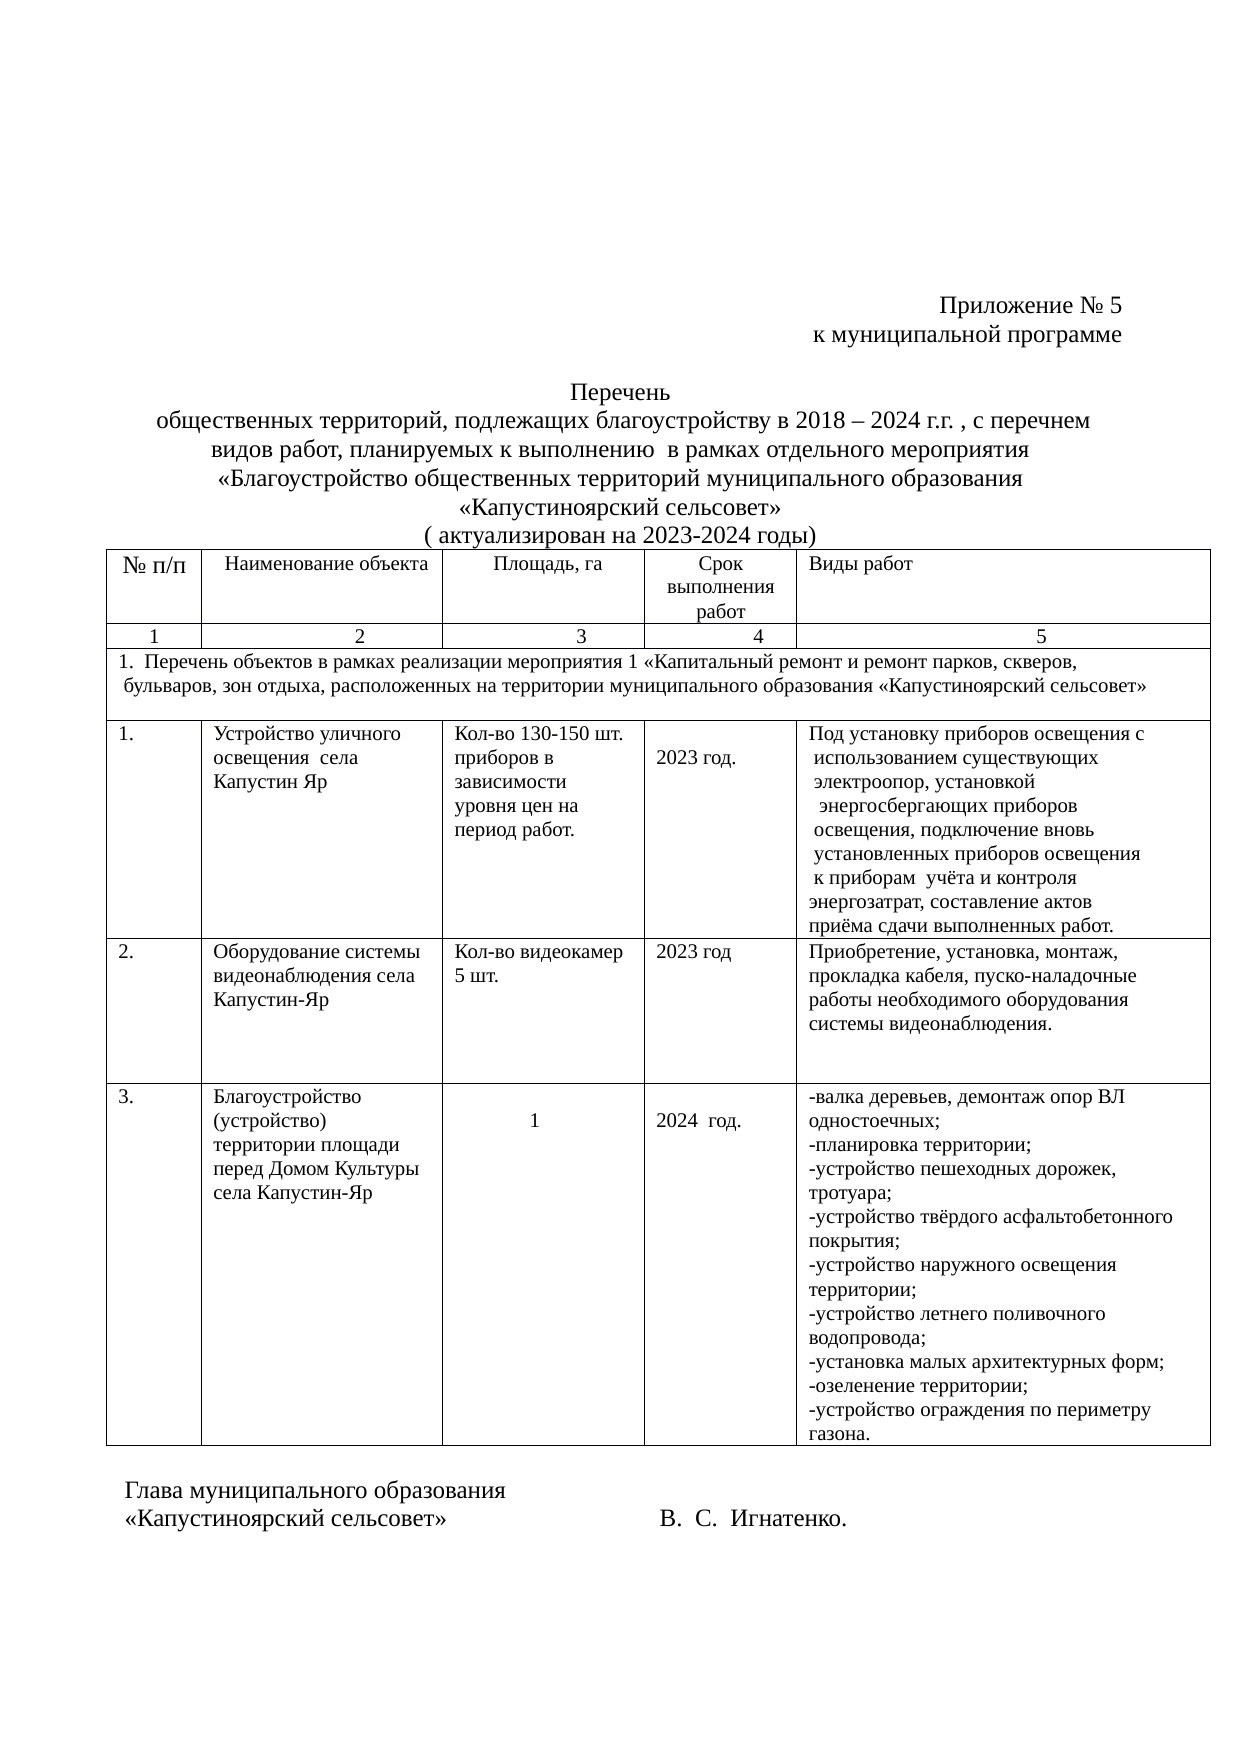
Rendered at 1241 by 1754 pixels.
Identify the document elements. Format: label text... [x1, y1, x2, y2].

table_cell Благоустройство (устройство) территории площади перед Домом Культуры села Капустин-Яр [202, 1084, 442, 1445]
table_cell 4 [645, 624, 796, 648]
table_cell 2 [202, 624, 442, 648]
table_cell -валка деревьев, демонтаж опор ВЛ одностоечных; -планировка территории; -устройство пешеходных дорожек, тротуара; -устройство твёрдого асфальтобетонного покрытия; -устройство наружного освещения территории; -устройство летнего поливочного водопровода; -установка малых архитектурных форм; -озеленение территории; -устройство ограждения по периметру газона. [797, 1084, 1210, 1445]
table_header Площадь, га [443, 550, 644, 623]
table_cell 3. [107, 1084, 201, 1445]
table_cell Оборудование системы видеонаблюдения села Капустин-Яр [202, 939, 442, 1083]
table_cell 2. [107, 939, 201, 1083]
text ( актуализирован на 2023-2024 годы) [118, 521, 1122, 549]
table_cell Приобретение, установка, монтаж, прокладка кабеля, пуско-наладочные работы необходимого оборудования системы видеонаблюдения. [797, 939, 1210, 1083]
table_cell 1 [107, 624, 201, 648]
table_header № п/п [107, 550, 201, 623]
table_cell 2024 год. [645, 1084, 796, 1445]
table_cell 2023 год. [645, 721, 796, 937]
table_cell 1. Перечень объектов в рамках реализации мероприятия 1 «Капитальный ремонт и ремонт парков, скверов, бульваров, зон отдыха, расположенных на территории муниципального образования «Капустиноярский сельсовет» [107, 649, 1210, 720]
table_header Виды работ [797, 550, 1210, 623]
text «Капустиноярский сельсовет» В. С. Игнатенко. [118, 1503, 1122, 1532]
table_cell 1 [443, 1084, 644, 1445]
table_header Срок выполнения работ [645, 550, 796, 623]
table_cell 1. [107, 721, 201, 937]
text Перечень [118, 377, 1122, 406]
text Приложение № 5 [118, 291, 1122, 319]
text к муниципальной программе [118, 319, 1122, 348]
table_cell Кол-во 130-150 шт. приборов в зависимости уровня цен на период работ. [443, 721, 644, 937]
table_cell 3 [443, 624, 644, 648]
table_cell Кол-во видеокамер 5 шт. [443, 939, 644, 1083]
table_header Наименование объекта [202, 550, 442, 623]
text общественных территорий, подлежащих благоустройству в 2018 – 2024 г.г. , с перечнем видов работ, планируемых к выполнению в рамках отдельного мероприятия «Благоустройство общественных территорий муниципального образования «Капустиноярский сельсовет» [118, 406, 1122, 521]
text Глава муниципального образования [118, 1475, 1122, 1503]
table_cell 5 [797, 624, 1210, 648]
table_cell Под установку приборов освещения с использованием существующих электроопор, установкой энергосбергающих приборов освещения, подключение вновь установленных приборов освещения к приборам учёта и контроля энергозатрат, составление актов приёма сдачи выполненных работ. [797, 721, 1210, 937]
table_cell 2023 год [645, 939, 796, 1083]
table_cell Устройство уличного освещения села Капустин Яр [202, 721, 442, 937]
